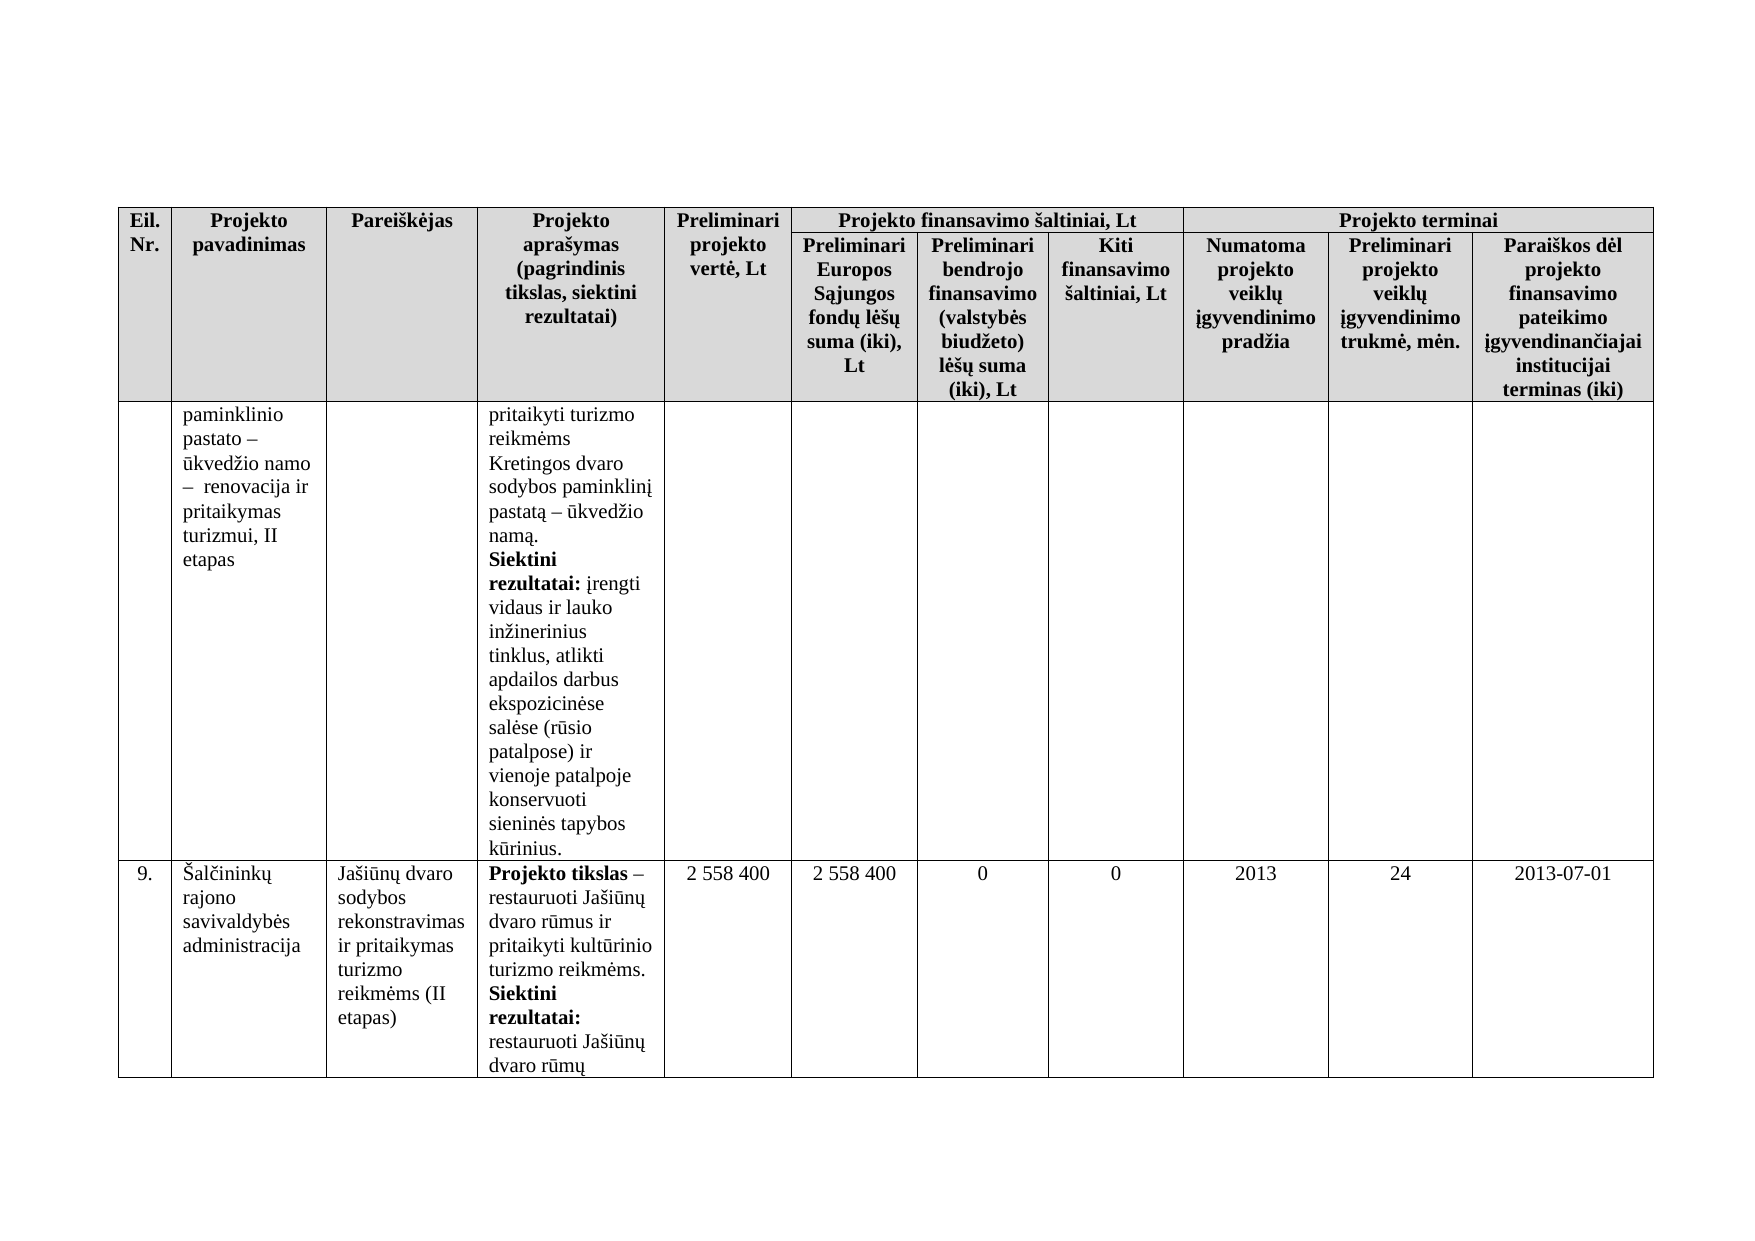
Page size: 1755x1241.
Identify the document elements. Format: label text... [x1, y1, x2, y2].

table_cell paminklinio pastato – ūkvedžio namo – renovacija ir pritaikymas turizmui, II etapas [172, 402, 326, 859]
table_cell Paraiškos dėl projekto finansavimo pateikimo įgyvendinančiajai institucijai terminas (iki) [1473, 233, 1653, 401]
table_cell [1049, 402, 1183, 859]
table_header Projekto aprašymas (pagrindinis tikslas, siektini rezultatai) [478, 208, 664, 401]
table_cell [327, 402, 477, 859]
table_cell Preliminari Europos Sąjungos fondų lėšų suma (iki), Lt [792, 233, 917, 401]
table_cell [918, 402, 1048, 859]
table_cell 2013 [1184, 861, 1328, 1077]
table_cell Numatoma projekto veiklų įgyvendinimo pradžia [1184, 233, 1328, 401]
table_header Preliminari projekto vertė, Lt [665, 208, 791, 401]
table_cell 24 [1329, 861, 1472, 1077]
table_cell [792, 402, 917, 859]
table_cell Šalčininkų rajono savivaldybės administracija [172, 861, 326, 1077]
table_cell [1184, 402, 1328, 859]
table_cell Kiti finansavimo šaltiniai, Lt [1049, 233, 1183, 401]
table_cell 0 [1049, 861, 1183, 1077]
table_header Eil. Nr. [119, 208, 171, 401]
table_cell Projekto tikslas – restauruoti Jašiūnų dvaro rūmus ir pritaikyti kultūrinio turizmo reikmėms. Siektini rezultatai: restauruoti Jašiūnų dvaro rūmų [478, 861, 664, 1077]
table_cell 2013-07-01 [1473, 861, 1653, 1077]
table_cell 0 [918, 861, 1048, 1077]
table_cell [1473, 402, 1653, 859]
table_cell 2 558 400 [665, 861, 791, 1077]
table_cell Preliminari bendrojo finansavimo (valstybės biudžeto) lėšų suma (iki), Lt [918, 233, 1048, 401]
table_cell [665, 402, 791, 859]
table_cell [119, 402, 171, 859]
table_cell 9. [119, 861, 171, 1077]
table_cell [1329, 402, 1472, 859]
table_cell pritaikyti turizmo reikmėms Kretingos dvaro sodybos paminklinį pastatą – ūkvedžio namą. Siektini rezultatai: įrengti vidaus ir lauko inžinerinius tinklus, atlikti apdailos darbus ekspozicinėse salėse (rūsio patalpose) ir vienoje patalpoje konservuoti sieninės tapybos kūrinius. [478, 402, 664, 859]
table_cell Jašiūnų dvaro sodybos rekonstravimas ir pritaikymas turizmo reikmėms (II etapas) [327, 861, 477, 1077]
table_header Projekto finansavimo šaltiniai, Lt [792, 208, 1183, 232]
table_header Projekto terminai [1184, 208, 1653, 232]
table_header Pareiškėjas [327, 208, 477, 401]
table_header Projekto pavadinimas [172, 208, 326, 401]
table_cell 2 558 400 [792, 861, 917, 1077]
table_cell Preliminari projekto veiklų įgyvendinimo trukmė, mėn. [1329, 233, 1472, 401]
